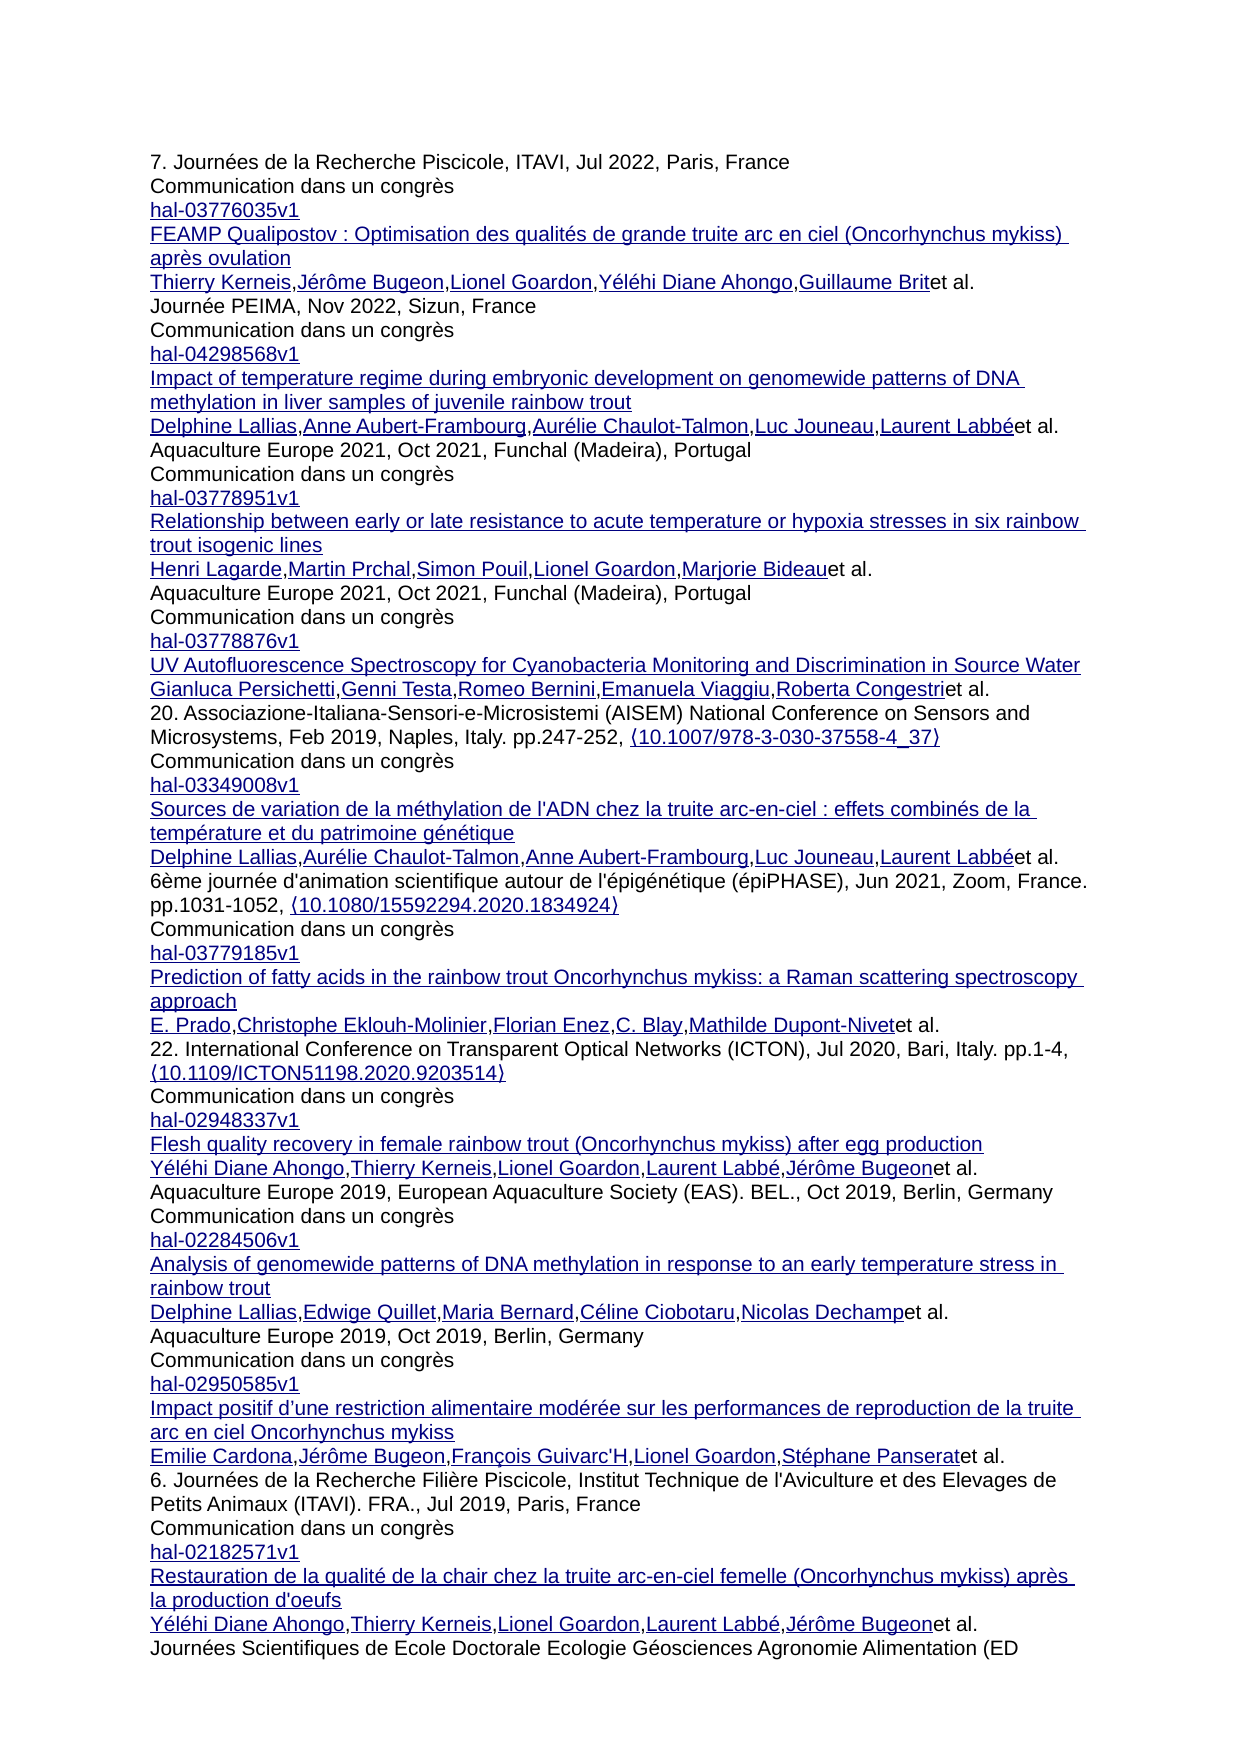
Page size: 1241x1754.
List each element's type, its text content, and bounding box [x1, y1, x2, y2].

table_cell Impact positif d’une restriction alimentaire modérée sur les performances de reproduction de la truite arc en ciel Oncorhynchus mykiss Emilie Cardona,Jérôme Bugeon,François Guivarc'H,Lionel Goardon,Stéphane Panseratet al. 6. Journées de la Recherche Filière Piscicole, Institut Technique de l'Aviculture et des Elevages de Petits Animaux (ITAVI). FRA., Jul 2019, Paris, France Communication dans un congrès hal-02182571v1 [150, 1396, 1090, 1563]
table_cell Prediction of fatty acids in the rainbow trout Oncorhynchus mykiss: a Raman scattering spectroscopy approach E. Prado,Christophe Eklouh-Molinier,Florian Enez,C. Blay,Mathilde Dupont-Nivetet al. 22. International Conference on Transparent Optical Networks (ICTON), Jul 2020, Bari, Italy. pp.1-4, ⟨10.1109/ICTON51198.2020.9203514⟩ Communication dans un congrès hal-02948337v1 [150, 965, 1090, 1132]
table_cell 7. Journées de la Recherche Piscicole, ITAVI, Jul 2022, Paris, France Communication dans un congrès hal-03776035v1 [150, 150, 1090, 222]
table_cell Relationship between early or late resistance to acute temperature or hypoxia stresses in six rainbow trout isogenic lines Henri Lagarde,Martin Prchal,Simon Pouil,Lionel Goardon,Marjorie Bideauet al. Aquaculture Europe 2021, Oct 2021, Funchal (Madeira), Portugal Communication dans un congrès hal-03778876v1 [150, 509, 1090, 653]
table_cell Sources de variation de la méthylation de l'ADN chez la truite arc-en-ciel : effets combinés de la température et du patrimoine génétique Delphine Lallias,Aurélie Chaulot-Talmon,Anne Aubert-Frambourg,Luc Jouneau,Laurent Labbéet al. 6ème journée d'animation scientifique autour de l'épigénétique (épiPHASE), Jun 2021, Zoom, France. pp.1031-1052, ⟨10.1080/15592294.2020.1834924⟩ Communication dans un congrès hal-03779185v1 [150, 797, 1090, 964]
table_cell FEAMP Qualipostov : Optimisation des qualités de grande truite arc en ciel (Oncorhynchus mykiss) après ovulation Thierry Kerneis,Jérôme Bugeon,Lionel Goardon,Yéléhi Diane Ahongo,Guillaume Britet al. Journée PEIMA, Nov 2022, Sizun, France Communication dans un congrès hal-04298568v1 [150, 222, 1090, 366]
table_cell Restauration de la qualité de la chair chez la truite arc-en-ciel femelle (Oncorhynchus mykiss) après la production d'oeufs Yéléhi Diane Ahongo,Thierry Kerneis,Lionel Goardon,Laurent Labbé,Jérôme Bugeonet al. Journées Scientifiques de Ecole Doctorale Ecologie Géosciences Agronomie Alimentation (ED [150, 1564, 1090, 1659]
table_cell Analysis of genomewide patterns of DNA methylation in response to an early temperature stress in rainbow trout Delphine Lallias,Edwige Quillet,Maria Bernard,Céline Ciobotaru,Nicolas Dechampet al. Aquaculture Europe 2019, Oct 2019, Berlin, Germany Communication dans un congrès hal-02950585v1 [150, 1252, 1090, 1396]
table_cell Flesh quality recovery in female rainbow trout (Oncorhynchus mykiss) after egg production Yéléhi Diane Ahongo,Thierry Kerneis,Lionel Goardon,Laurent Labbé,Jérôme Bugeonet al. Aquaculture Europe 2019, European Aquaculture Society (EAS). BEL., Oct 2019, Berlin, Germany Communication dans un congrès hal-02284506v1 [150, 1132, 1090, 1252]
table_cell UV Autofluorescence Spectroscopy for Cyanobacteria Monitoring and Discrimination in Source Water Gianluca Persichetti,Genni Testa,Romeo Bernini,Emanuela Viaggiu,Roberta Congestriet al. 20. Associazione-Italiana-Sensori-e-Microsistemi (AISEM) National Conference on Sensors and Microsystems, Feb 2019, Naples, Italy. pp.247-252, ⟨10.1007/978-3-030-37558-4_37⟩ Communication dans un congrès hal-03349008v1 [150, 653, 1090, 797]
table_cell Impact of temperature regime during embryonic development on genomewide patterns of DNA methylation in liver samples of juvenile rainbow trout Delphine Lallias,Anne Aubert-Frambourg,Aurélie Chaulot-Talmon,Luc Jouneau,Laurent Labbéet al. Aquaculture Europe 2021, Oct 2021, Funchal (Madeira), Portugal Communication dans un congrès hal-03778951v1 [150, 366, 1090, 509]
